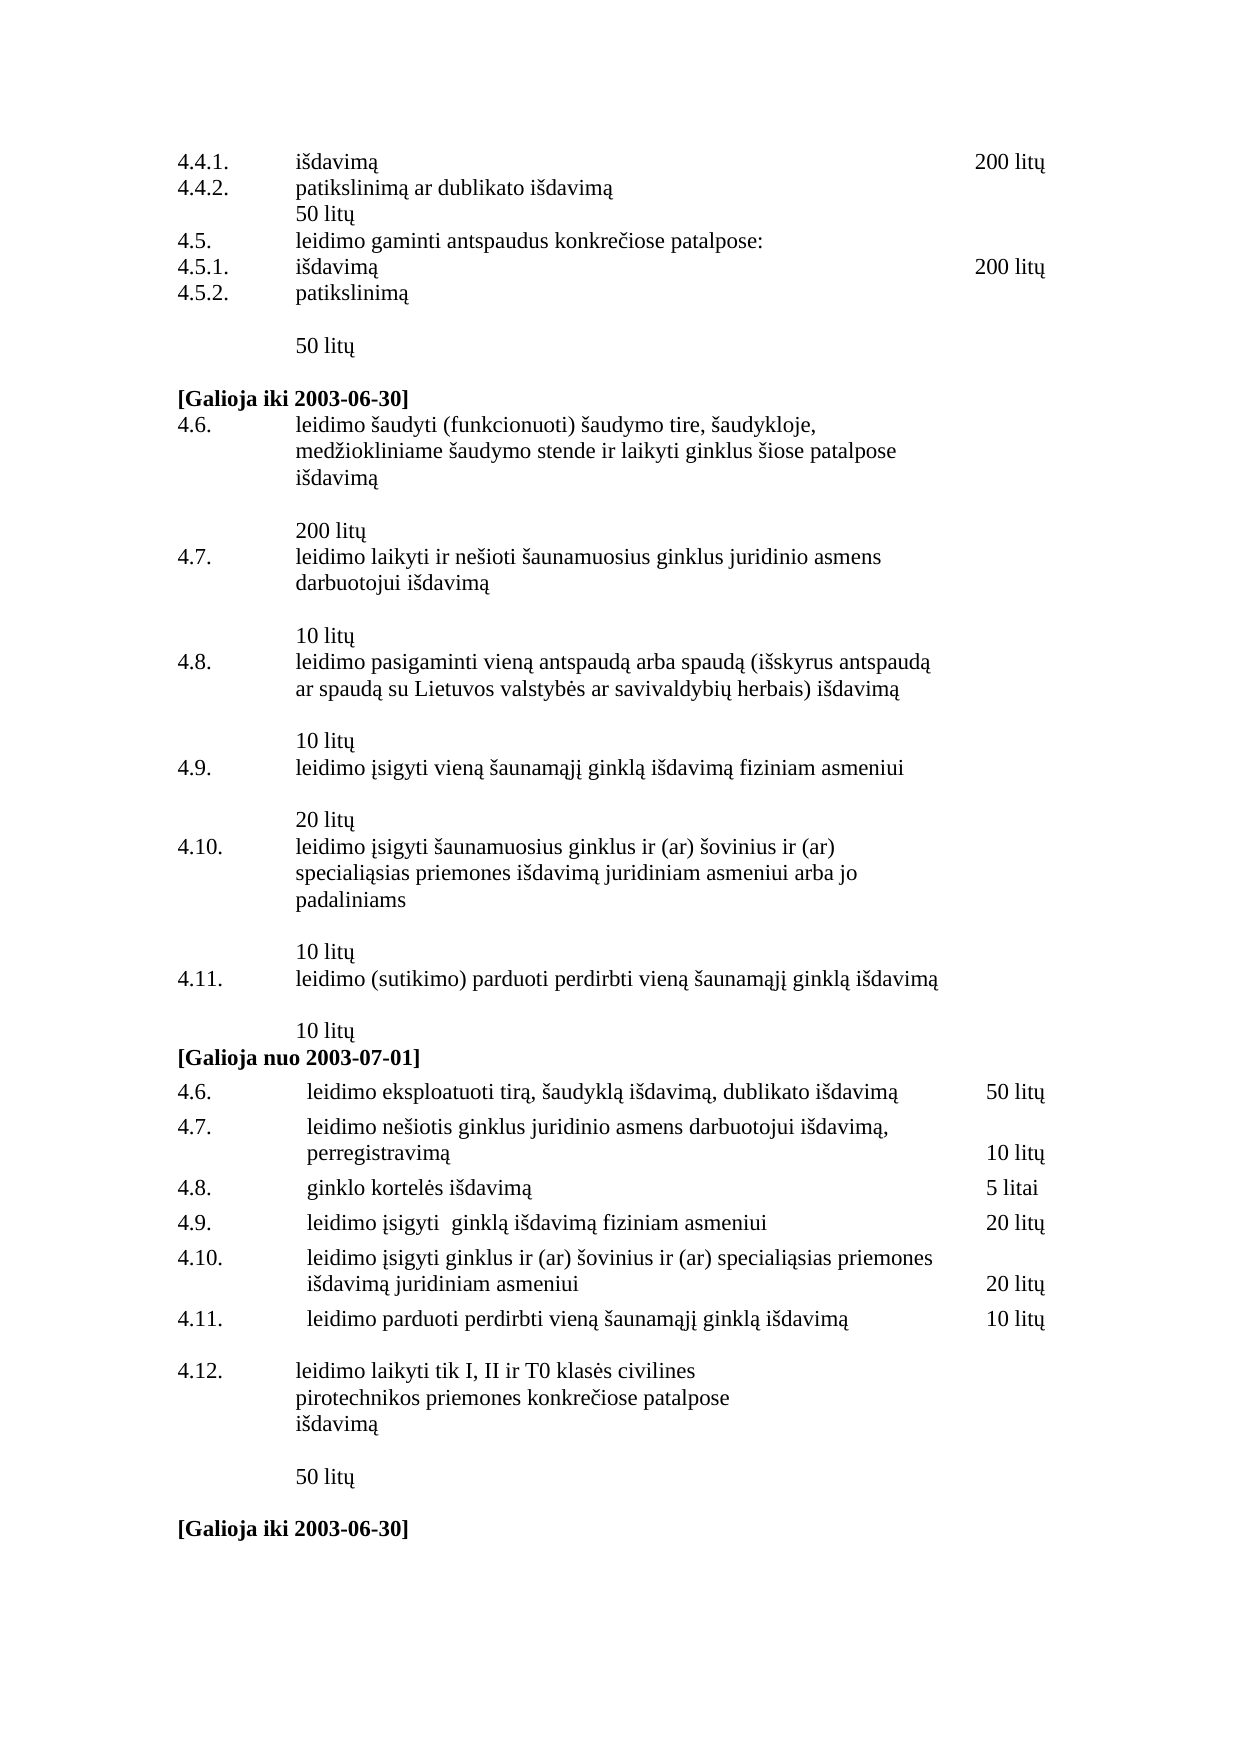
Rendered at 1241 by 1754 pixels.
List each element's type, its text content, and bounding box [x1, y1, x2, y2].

table_cell 4.7. [166, 1105, 295, 1166]
table_cell leidimo nešiotis ginklus juridinio asmens darbuotojui išdavimą, perregistravimą [295, 1105, 974, 1166]
table_cell ginklo kortelės išdavimą [295, 1166, 974, 1201]
text [Galioja iki 2003-06-30] [177, 1515, 945, 1542]
text 4.7. leidimo laikyti ir nešioti šaunamuosius ginklus juridinio asmens darbuotojui išdavimą 10 litų [177, 543, 945, 648]
table_cell 4.11. [166, 1296, 295, 1331]
table_cell 10 litų [975, 1296, 1078, 1331]
text 4.6. leidimo šaudyti (funkcionuoti) šaudymo tire, šaudykloje, medžiokliniame šaudymo stende ir laikyti ginklus šiose patalpose išdavimą 200 litų [177, 411, 945, 543]
table_cell leidimo įsigyti ginklus ir (ar) šovinius ir (ar) specialiąsias priemones išdavimą juridiniam asmeniui [295, 1235, 974, 1296]
table_cell 4.8. [166, 1166, 295, 1201]
table_cell 4.9. [166, 1201, 295, 1235]
text [Galioja nuo 2003-07-01] [177, 1044, 945, 1070]
text 4.8. leidimo pasigaminti vieną antspaudą arba spaudą (išskyrus antspaudą ar spaudą su Lietuvos valstybės ar savivaldybių herbais) išdavimą 10 litų [177, 648, 945, 754]
table_cell 10 litų [975, 1105, 1078, 1166]
table_cell 20 litų [975, 1201, 1078, 1235]
table_header leidimo eksploatuoti tirą, šaudyklą išdavimą, dublikato išdavimą [295, 1070, 974, 1105]
table_cell 20 litų [975, 1235, 1078, 1296]
table_header 4.6. [166, 1070, 295, 1105]
text 4.10. leidimo įsigyti šaunamuosius ginklus ir (ar) šovinius ir (ar) specialiąsias priemones išdavimą juridiniam asmeniui arba jo padaliniams 10 litų [177, 833, 945, 965]
text 4.5.2. patikslinimą 50 litų [177, 279, 945, 358]
text 4.9. leidimo įsigyti vieną šaunamąjį ginklą išdavimą fiziniam asmeniui 20 litų [177, 754, 945, 833]
table_cell 4.10. [166, 1235, 295, 1296]
text [Galioja iki 2003-06-30] [177, 385, 945, 411]
table_cell leidimo įsigyti ginklą išdavimą fiziniam asmeniui [295, 1201, 974, 1235]
table_cell 5 litai [975, 1166, 1078, 1201]
text 4.12. leidimo laikyti tik I, II ir T0 klasės civilines pirotechnikos priemones konkrečiose patalpose išdavimą 50 litų [177, 1357, 945, 1489]
text 4.4.2. patikslinimą ar dublikato išdavimą 50 litų [177, 174, 945, 227]
table_cell leidimo parduoti perdirbti vieną šaunamąjį ginklą išdavimą [295, 1296, 974, 1331]
text 4.5. leidimo gaminti antspaudus konkrečiose patalpose: [177, 227, 1122, 253]
text 4.11. leidimo (sutikimo) parduoti perdirbti vieną šaunamąjį ginklą išdavimą 10 litų [177, 965, 945, 1044]
table_header 50 litų [975, 1070, 1078, 1105]
text 4.5.1. išdavimą 200 litų [177, 253, 1122, 279]
text 4.4.1. išdavimą 200 litų [177, 148, 1122, 174]
